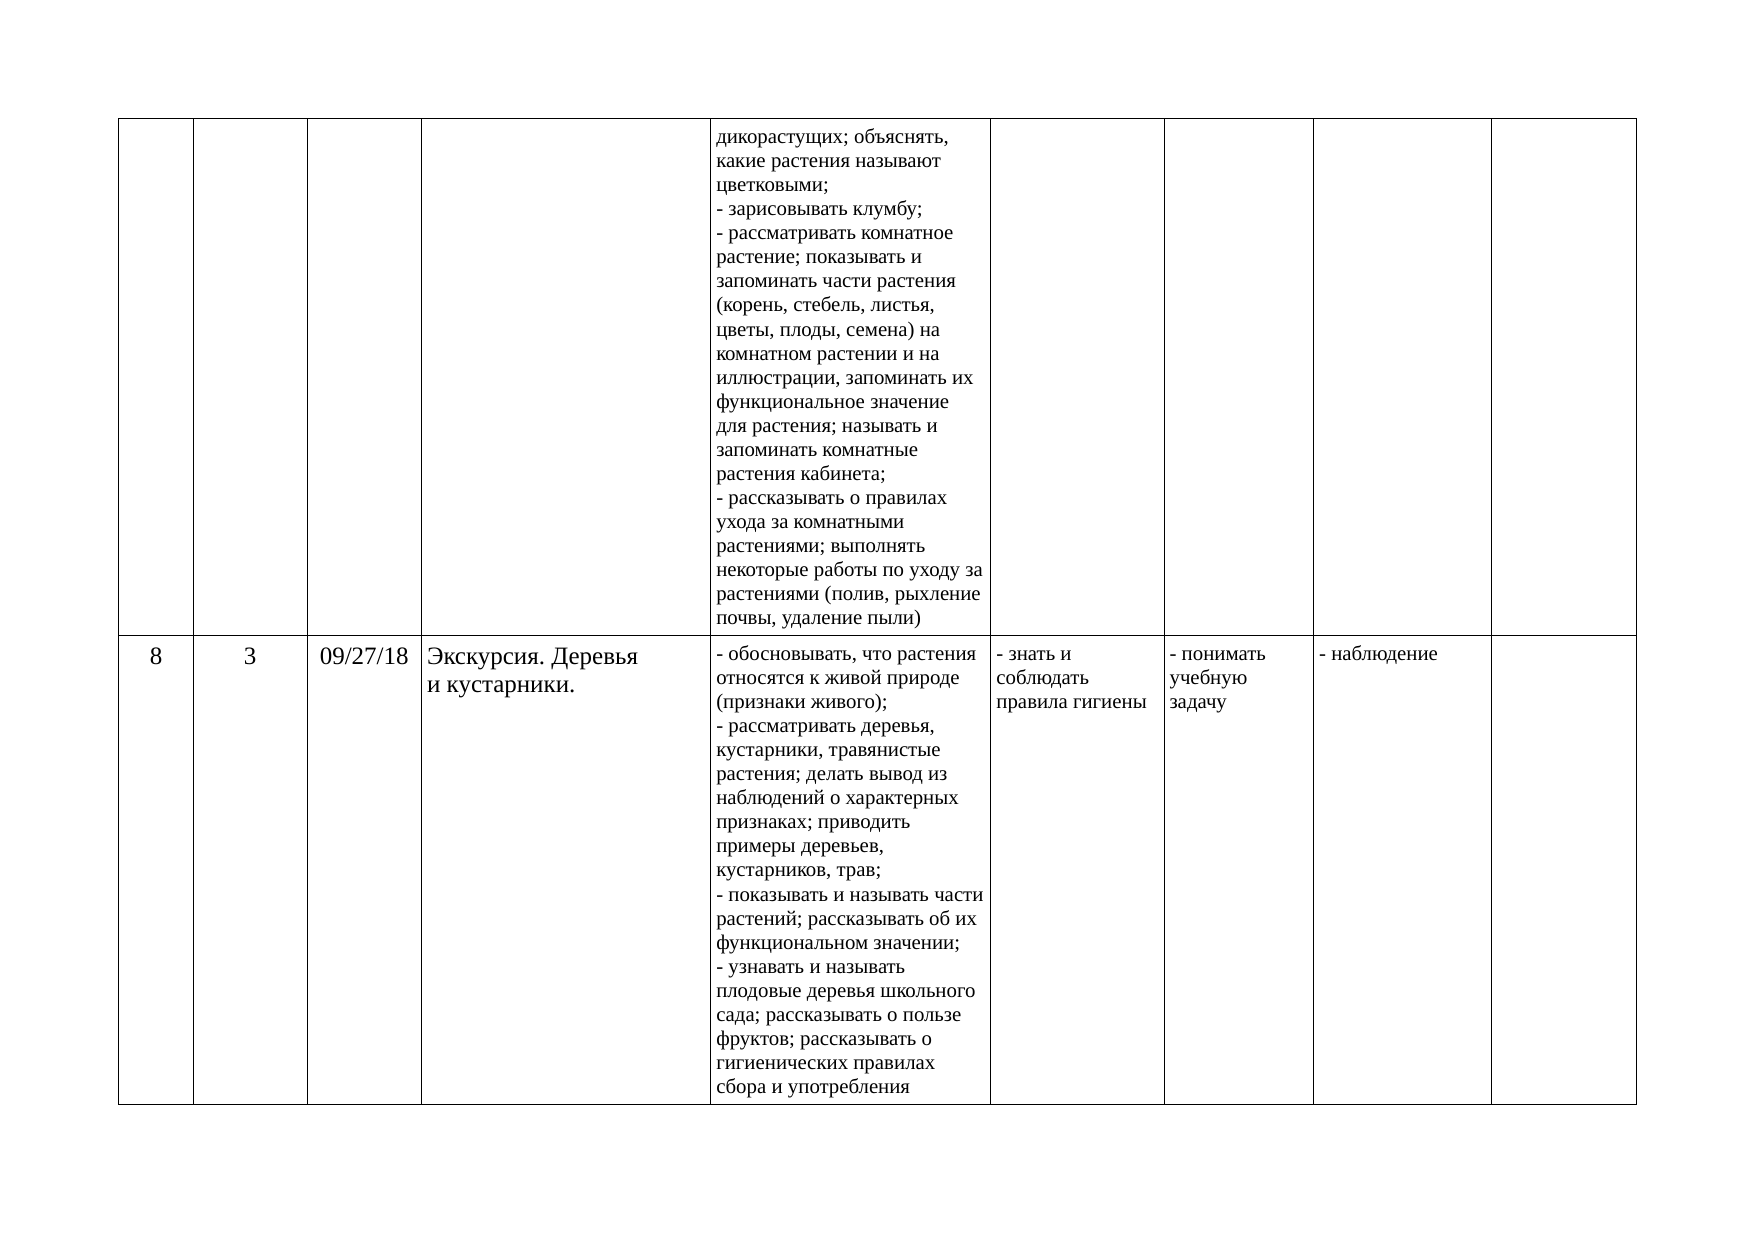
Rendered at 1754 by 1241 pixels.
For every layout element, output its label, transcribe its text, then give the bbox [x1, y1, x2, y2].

table_cell [194, 119, 307, 635]
table_cell - наблюдение [1314, 636, 1491, 1104]
table_cell 3 [194, 636, 307, 1104]
table_cell 8 [119, 636, 193, 1104]
table_cell - знать и соблюдать правила гигиены [991, 636, 1164, 1104]
table_cell Экскурсия. Деревья и кустарники. [422, 636, 710, 1104]
table_cell [1492, 119, 1636, 635]
table_cell [119, 119, 193, 635]
table_cell [1165, 119, 1313, 635]
table_cell - понимать учебную задачу [1165, 636, 1313, 1104]
table_cell [1492, 636, 1636, 1104]
table_cell 25.09.18 [308, 119, 421, 635]
table_cell [991, 119, 1164, 635]
table_cell - обосновывать, что растения относятся к живой природе (признаки живого); - рассматривать деревья, кустарники, травянистые растения; делать вывод из наблюдений о характерных признаках; приводить примеры деревьев, кустарников, трав; - показывать и называть части растений; рассказывать об их функциональном значении; - узнавать и называть плодовые деревья школьного сада; рассказывать о пользе фруктов; рассказывать о гигиенических правилах сбора и употребления [711, 636, 990, 1104]
table_cell дикорастущих; объяснять, какие растения называют цветковыми; - зарисовывать клумбу; - рассматривать комнатное растение; показывать и запоминать части растения (корень, стебель, листья, цветы, плоды, семена) на комнатном растении и на иллюстрации, запоминать их функциональное значение для растения; называть и запоминать комнатные растения кабинета; - рассказывать о правилах ухода за комнатными растениями; выполнять некоторые работы по уходу за растениями (полив, рыхление почвы, удаление пыли) [711, 119, 990, 635]
table_cell 27.09.18 [308, 636, 421, 1104]
table_cell [422, 119, 710, 635]
table_cell [1314, 119, 1491, 635]
